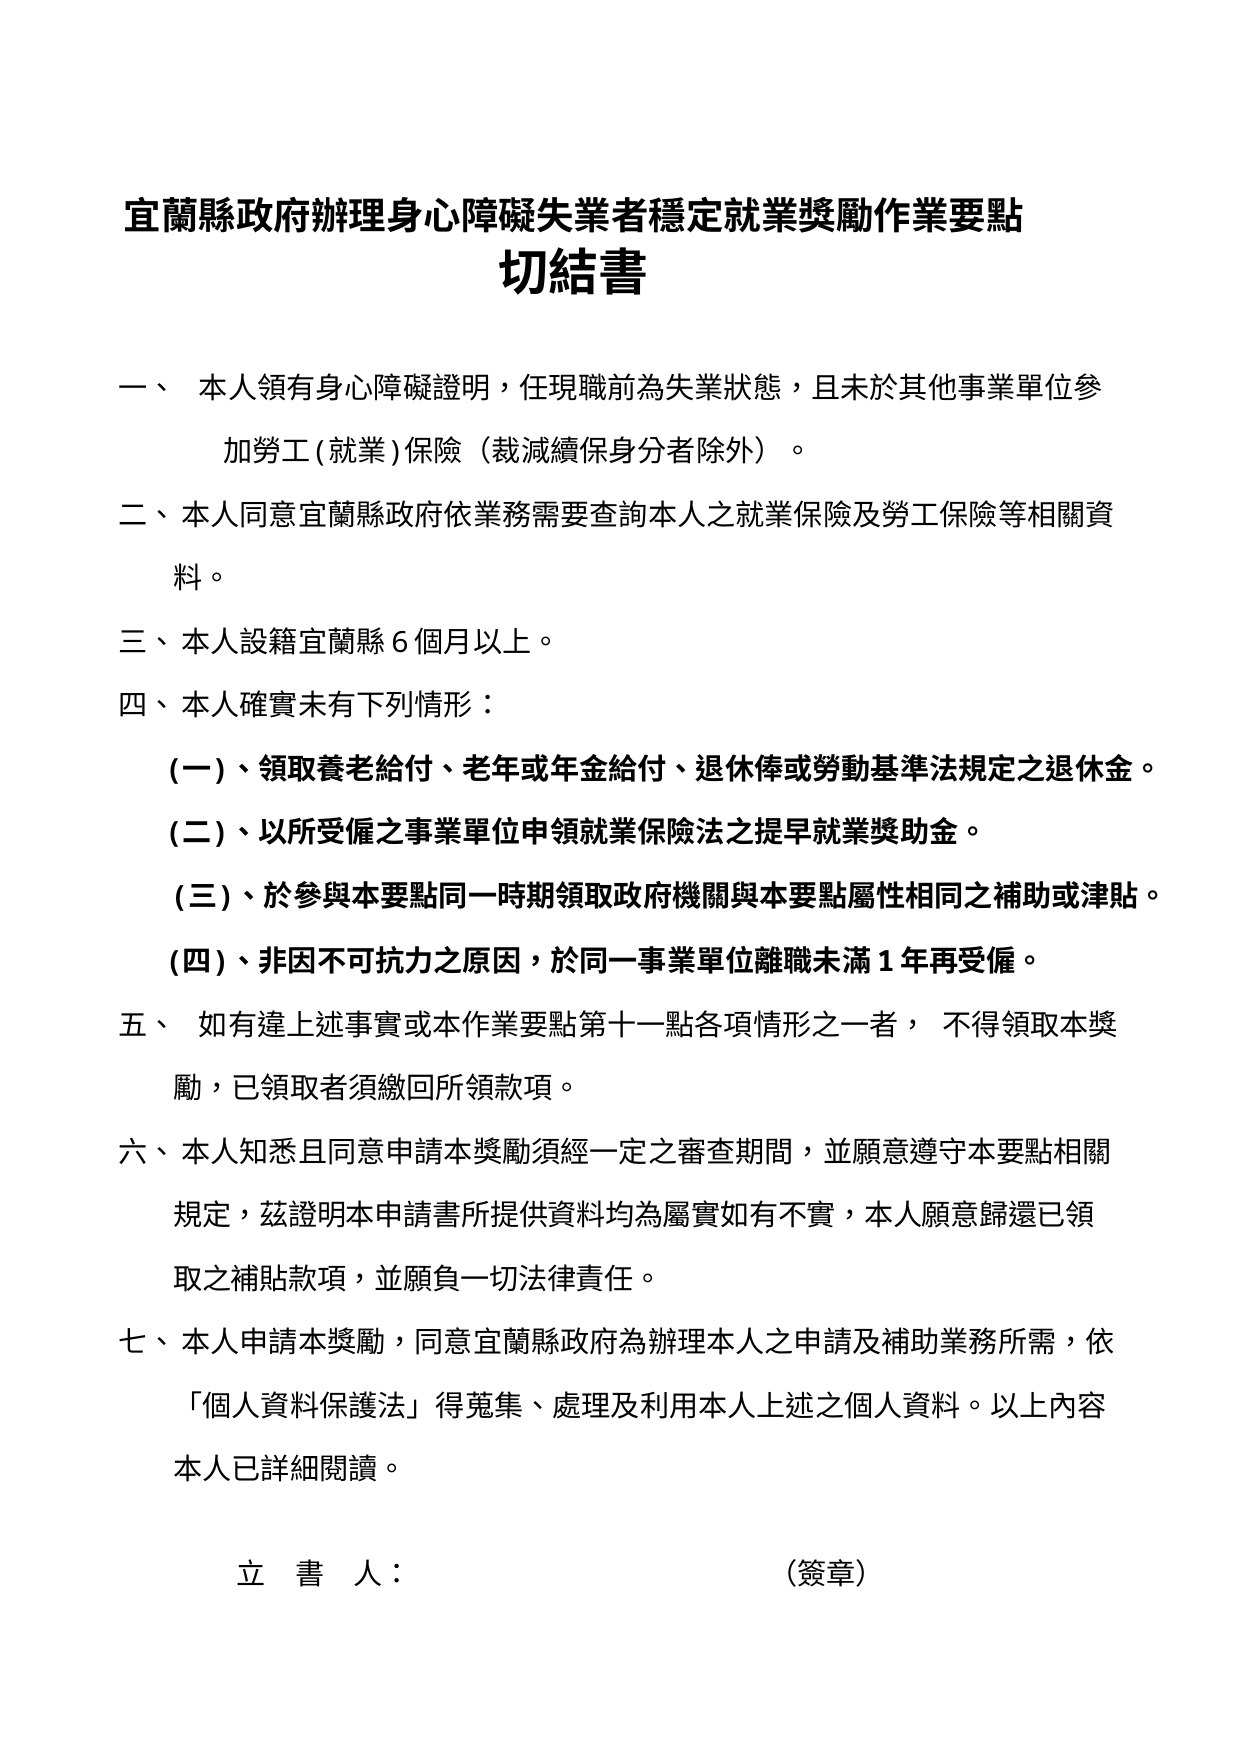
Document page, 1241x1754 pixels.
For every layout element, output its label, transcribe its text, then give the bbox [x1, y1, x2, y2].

text 宜蘭縣政府辦理身心障礙失業者穩定就業獎勵作業要點 [106, 189, 1041, 239]
text 切結書 [106, 239, 1041, 303]
list 本人同意宜蘭縣政府依業務需要查詢本人之就業保險及勞工保險等相關資料。 [118, 491, 1119, 597]
text 加勞工(就業)保險（裁減續保身分者除外）。 [118, 428, 1119, 470]
list (二)、以所受僱之事業單位申領就業保險法之提早就業獎助金。 [112, 809, 1163, 851]
list 本人領有身心障礙證明，任現職前為失業狀態，且未於其他事業單位參 [118, 364, 1119, 407]
list (四)、非因不可抗力之原因，於同一事業單位離職未滿1年再受僱。 [148, 938, 1163, 980]
list (三)、於參與本要點同一時期領取政府機關與本要點屬性相同之補助或津貼。 [100, 872, 1163, 915]
list 本人知悉且同意申請本獎勵須經一定之審查期間，並願意遵守本要點相關規定，茲證明本申請書所提供資料均為屬實如有不實，本人願意歸還已領取之補貼款項，並願負一切法律責任。 [118, 1128, 1119, 1298]
text 立 書 人： （簽章） [236, 1551, 1163, 1593]
list 本人申請本獎勵，同意宜蘭縣政府為辦理本人之申請及補助業務所需，依「個人資料保護法」得蒐集、處理及利用本人上述之個人資料。以上內容本人已詳細閱讀。 [118, 1319, 1119, 1488]
list (一)、領取養老給付、老年或年金給付、退休俸或勞動基準法規定之退休金。 [112, 745, 1163, 788]
list 本人確實未有下列情形： [118, 682, 1119, 724]
list 如有違上述事實或本作業要點第十一點各項情形之一者， 不得領取本獎勵，已領取者須繳回所領款項。 [118, 1002, 1119, 1107]
list 本人設籍宜蘭縣6個月以上。 [118, 618, 1119, 661]
